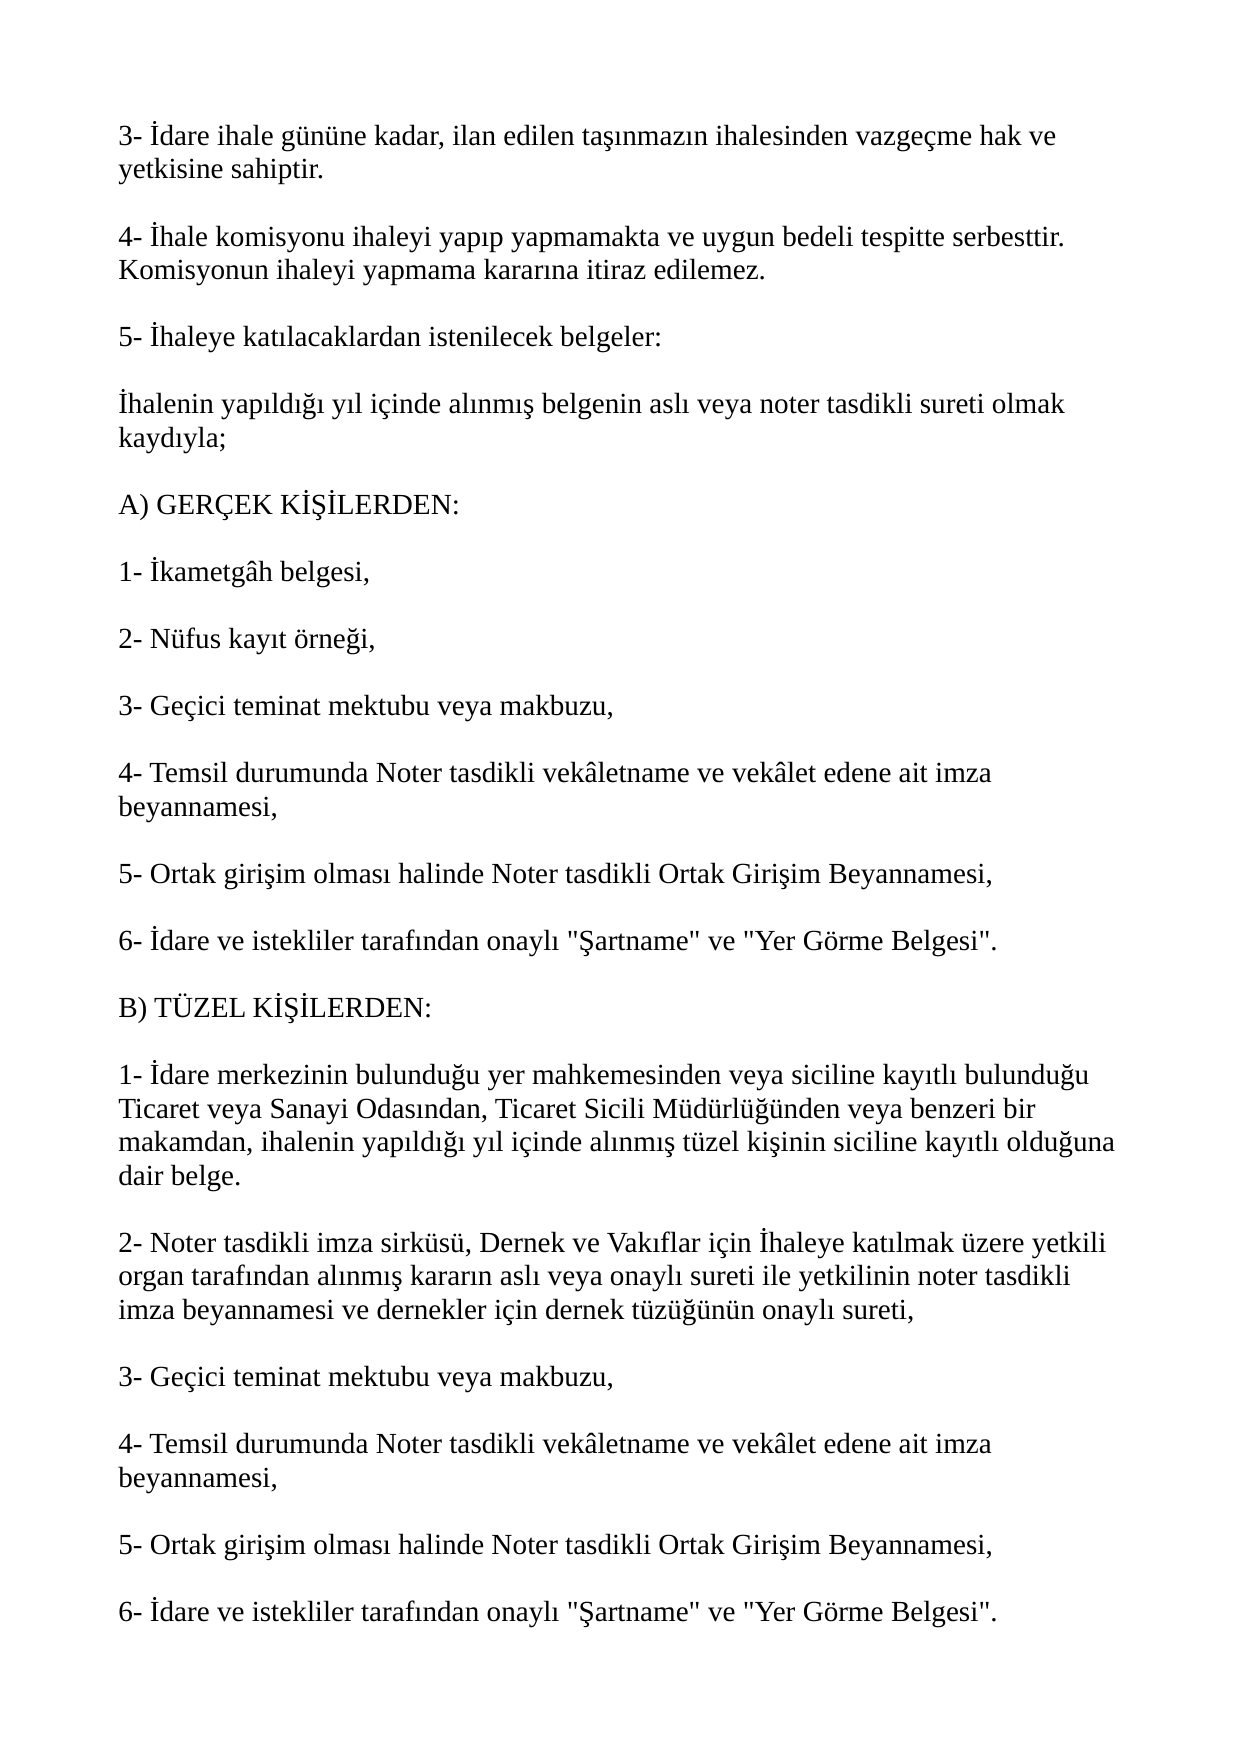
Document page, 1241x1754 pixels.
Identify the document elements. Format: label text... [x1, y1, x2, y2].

text 3- Geçici teminat mektubu veya makbuzu, [118, 688, 1122, 722]
text 2- Nüfus kayıt örneği, [118, 621, 1122, 655]
text 6- İdare ve istekliler tarafından onaylı "Şartname" ve "Yer Görme Belgesi". [118, 923, 1122, 957]
text İhalenin yapıldığı yıl içinde alınmış belgenin aslı veya noter tasdikli sureti olmak kaydıyla; [118, 386, 1122, 453]
text 4- İhale komisyonu ihaleyi yapıp yapmamakta ve uygun bedeli tespitte serbesttir. Komisyonun ihaleyi yapmama kararına itiraz edilemez. [118, 219, 1122, 286]
text A) GERÇEK KİŞİLERDEN: [118, 487, 1122, 521]
text 1- İkametgâh belgesi, [118, 554, 1122, 588]
text 2- Noter tasdikli imza sirküsü, Dernek ve Vakıflar için İhaleye katılmak üzere yetkili organ tarafından alınmış kararın aslı veya onaylı sureti ile yetkilinin noter tasdikli imza beyannamesi ve dernekler için dernek tüzüğünün onaylı sureti, [118, 1225, 1122, 1326]
text 1- İdare merkezinin bulunduğu yer mahkemesinden veya siciline kayıtlı bulunduğu Ticaret veya Sanayi Odasından, Ticaret Sicili Müdürlüğünden veya benzeri bir makamdan, ihalenin yapıldığı yıl içinde alınmış tüzel kişinin siciline kayıtlı olduğuna dair belge. [118, 1057, 1122, 1191]
text 6- İdare ve istekliler tarafından onaylı "Şartname" ve "Yer Görme Belgesi". [118, 1594, 1122, 1627]
text 5- Ortak girişim olması halinde Noter tasdikli Ortak Girişim Beyannamesi, [118, 856, 1122, 889]
text 3- İdare ihale gününe kadar, ilan edilen taşınmazın ihalesinden vazgeçme hak ve yetkisine sahiptir. [118, 118, 1122, 185]
text 3- Geçici teminat mektubu veya makbuzu, [118, 1359, 1122, 1393]
text 4- Temsil durumunda Noter tasdikli vekâletname ve vekâlet edene ait imza beyannamesi, [118, 755, 1122, 822]
text B) TÜZEL KİŞİLERDEN: [118, 990, 1122, 1024]
text 5- İhaleye katılacaklardan istenilecek belgeler: [118, 319, 1122, 353]
text 5- Ortak girişim olması halinde Noter tasdikli Ortak Girişim Beyannamesi, [118, 1527, 1122, 1560]
text 4- Temsil durumunda Noter tasdikli vekâletname ve vekâlet edene ait imza beyannamesi, [118, 1426, 1122, 1493]
